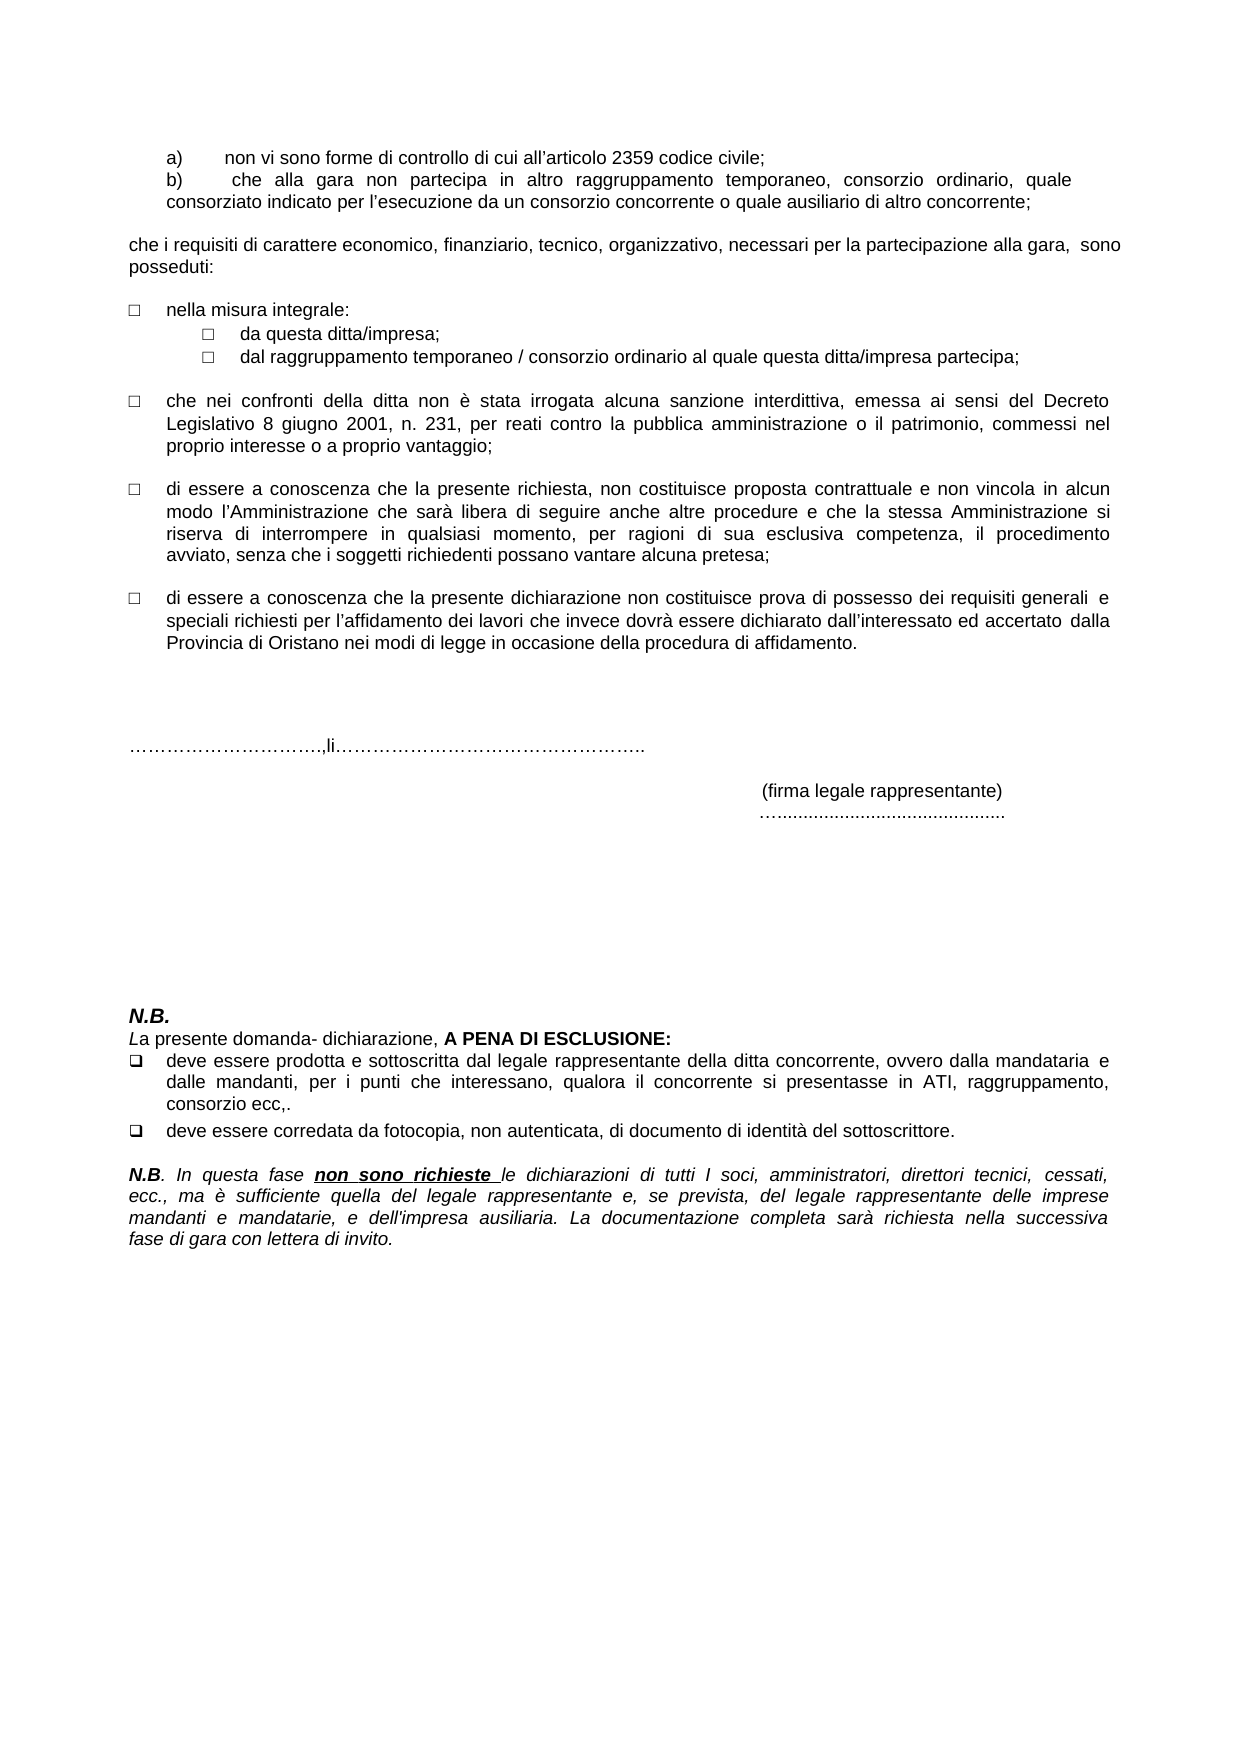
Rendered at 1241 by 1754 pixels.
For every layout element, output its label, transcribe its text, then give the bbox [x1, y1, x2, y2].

text N.B. [128, 1004, 1122, 1028]
text …............................................ [118, 801, 1121, 822]
text che i requisiti di carattere economico, finanziario, tecnico, organizzativo, necessari per la partecipazione alla gara, sono posseduti: [128, 234, 1122, 277]
list che alla gara non partecipa in altro raggruppamento temporaneo, consorzio ordinario, quale consorziato indicato per l’esecuzione da un consorzio concorrente o quale ausiliario di altro concorrente; [166, 169, 1110, 212]
list non vi sono forme di controllo di cui all’articolo 2359 codice civile; [166, 148, 1122, 169]
text (firma legale rappresentante) [118, 779, 1121, 801]
text ………………………….,li………………………………………….. [128, 734, 1122, 756]
text N.B. In questa fase non sono richieste le dichiarazioni di tutti I soci, amministratori, direttori tecnici, cessati, ecc., ma è sufficiente quella del legale rappresentante e, se prevista, del legale rappresentante delle imprese mandanti e mandatarie, e dell'impresa ausiliaria. La documentazione completa sarà richiesta nella successiva fase di gara con lettera di invito. [128, 1163, 1109, 1250]
list di essere a conoscenza che la presente richiesta, non costituisce proposta contrattuale e non vincola in alcun modo l’Amministrazione che sarà libera di seguire anche altre procedure e che la stessa Amministrazione si riserva di interrompere in qualsiasi momento, per ragioni di sua esclusiva competenza, il procedimento avviato, senza che i soggetti richiedenti possano vantare alcuna pretesa; [128, 478, 1110, 566]
list che nei confronti della ditta non è stata irrogata alcuna sanzione interdittiva, emessa ai sensi del Decreto Legislativo 8 giugno 2001, n. 231, per reati contro la pubblica amministrazione o il patrimonio, commessi nel proprio interesse o a proprio vantaggio; [128, 390, 1110, 456]
list da questa ditta/impresa; [202, 322, 1122, 345]
list di essere a conoscenza che la presente dichiarazione non costituisce prova di possesso dei requisiti generali e speciali richiesti per l’affidamento dei lavori che invece dovrà essere dichiarato dall’interessato ed accertato dalla Provincia di Oristano nei modi di legge in occasione della procedura di affidamento. [128, 587, 1110, 653]
list deve essere corredata da fotocopia, non autenticata, di documento di identità del sottoscrittore. [128, 1120, 1122, 1142]
text La presente domanda- dichiarazione, A PENA DI ESCLUSIONE: [128, 1028, 1122, 1049]
list deve essere prodotta e sottoscritta dal legale rappresentante della ditta concorrente, ovvero dalla mandataria e dalle mandanti, per i punti che interessano, qualora il concorrente si presentasse in ATI, raggruppamento, consorzio ecc,. [128, 1049, 1109, 1114]
list nella misura integrale: [128, 299, 1122, 322]
list dal raggruppamento temporaneo / consorzio ordinario al quale questa ditta/impresa partecipa; [202, 345, 1122, 368]
